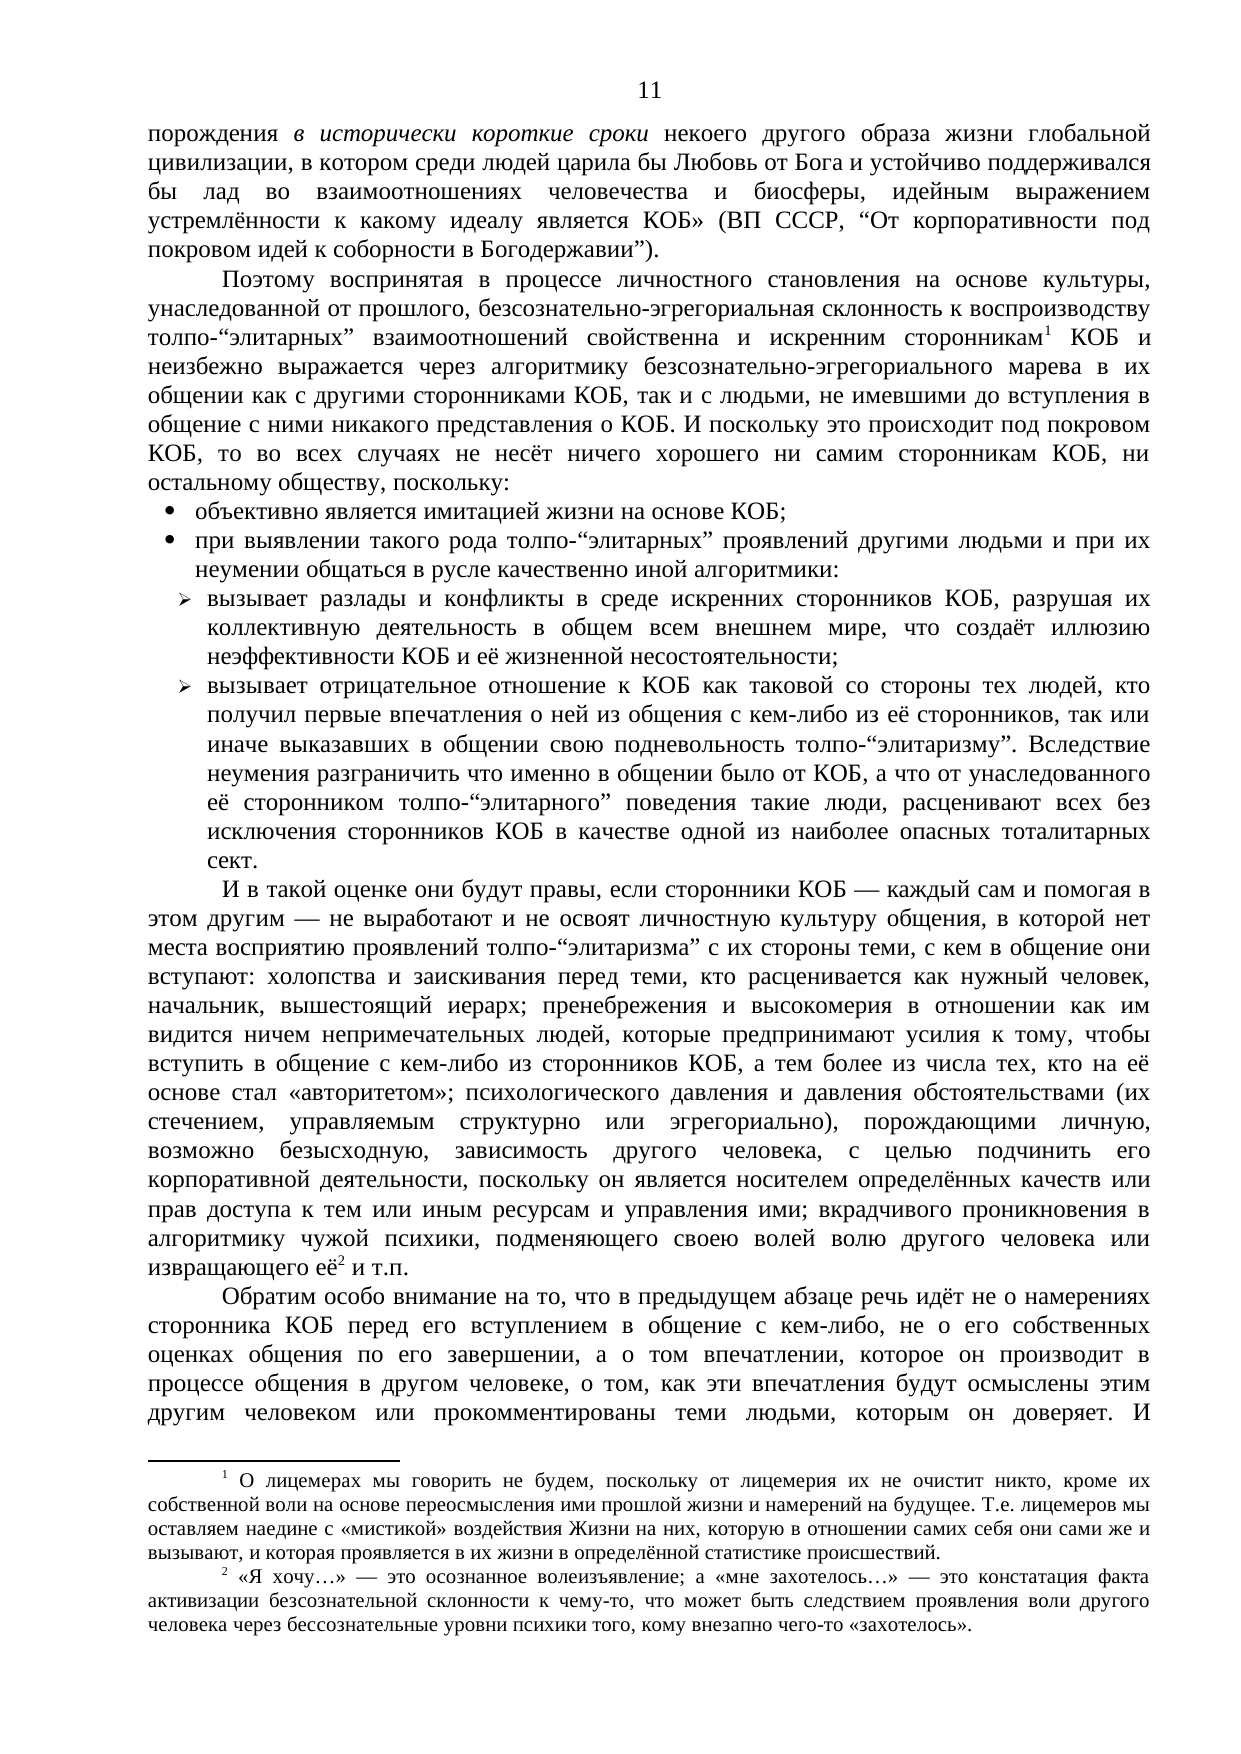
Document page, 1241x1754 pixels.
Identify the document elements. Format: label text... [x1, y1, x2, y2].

text Поэтому воспринятая в процессе личностного становления на основе культуры, унаследованной от прошлого, безсознательно-эгрегориальная склонность к воспроизводству толпо-“элитарных” взаимоотношений свойственна и искренним сторонникам КОБ и неизбежно выражается через алгоритмику безсознательно-эгрегориального марева в их общении как с другими сторонниками КОБ, так и с людьми, не имевшими до вступления в общение с ними никакого представления о КОБ. И поскольку это происходит под покровом КОБ, то во всех случаях не несёт ничего хорошего ни самим сторонникам КОБ, ни остальному обществу, поскольку: [148, 263, 1152, 496]
text О лицемерах мы говорить не будем, поскольку от лицемерия их не очистит никто, кроме их собственной воли на основе переосмысления ими прошлой жизни и намерений на будущее. Т.е. лицемеров мы оставляем наедине с «мистикой» воздействия Жизни на них, которую в отношении самих себя они сами же и вызывают, и которая проявляется в их жизни в определённой статистике происшествий. [148, 1467, 1152, 1564]
list при выявлении такого рода толпо-“элитарных” проявлений другими людьми и при их неумении общаться в русле качественно иной алгоритмики: [165, 525, 1152, 583]
list вызывает разлады и конфликты в среде искренних сторонников КОБ, разрушая их коллективную деятельность в общем всем внешнем мире, что создаёт иллюзию неэффективности КОБ и её жизненной несостоятельности; [177, 583, 1152, 670]
text И в такой оценке они будут правы, если сторонники КОБ — каждый сам и помогая в этом другим — не выработают и не освоят личностную культуру общения, в которой нет места восприятию проявлений толпо-“элитаризма” с их стороны теми, с кем в общение они вступают: холопства и заискивания перед теми, кто расценивается как нужный человек, начальник, вышестоящий иерарх; пренебрежения и высокомерия в отношении как им видится ничем непримечательных людей, которые предпринимают усилия к тому, чтобы вступить в общение с кем-либо из сторонников КОБ, а тем более из числа тех, кто на её основе стал «авторитетом»; психологического давления и давления обстоятельствами (их стечением, управляемым структурно или эгрегориально), порождающими личную, возможно безысходную, зависимость другого человека, с целью подчинить его корпоративной деятельности, поскольку он является носителем определённых качеств или прав доступа к тем или иным ресурсам и управления ими; вкрадчивого проникновения в алгоритмику чужой психики, подменяющего своею волей волю другого человека или извращающего её и т.п. [148, 874, 1152, 1281]
list объективно является имитацией жизни на основе КОБ; [165, 496, 1152, 525]
text Обратим особо внимание на то, что в предыдущем абзаце речь идёт не о намерениях сторонника КОБ перед его вступлением в общение с кем-либо, не о его собственных оценках общения по его завершении, а о том впечатлении, которое он производит в процессе общения в другом человеке, о том, как эти впечатления будут осмыслены этим другим человеком или прокомментированы теми людьми, которым он доверяет. И [148, 1281, 1152, 1426]
text порождения в исторически короткие сроки некоего другого образа жизни глобальной цивилизации, в котором среди людей царила бы Любовь от Бога и устойчиво поддерживался бы лад во взаимоотношениях человечества и биосферы, идейным выражением устремлённости к какому идеалу является КОБ» (ВП СССР, “От корпоративности под покровом идей к соборности в Богодержавии”). [148, 118, 1152, 263]
list вызывает отрицательное отношение к КОБ как таковой со стороны тех людей, кто получил первые впечатления о ней из общения с кем-либо из её сторонников, так или иначе выказавших в общении свою подневольность толпо-“элитаризму”. Вследствие неумения разграничить что именно в общении было от КОБ, а что от унаследованного её сторонником толпо-“элитарного” поведения такие люди, расценивают всех без исключения сторонников КОБ в качестве одной из наиболее опасных тоталитарных сект. [177, 670, 1152, 874]
text «Я хочу…» — это осознанное волеизъявление; а «мне захотелось…» — это констатация факта активизации безсознательной склонности к чему-то, что может быть следствием проявления воли другого человека через бессознательные уровни психики того, кому внезапно чего-то «захотелось». [148, 1564, 1152, 1636]
